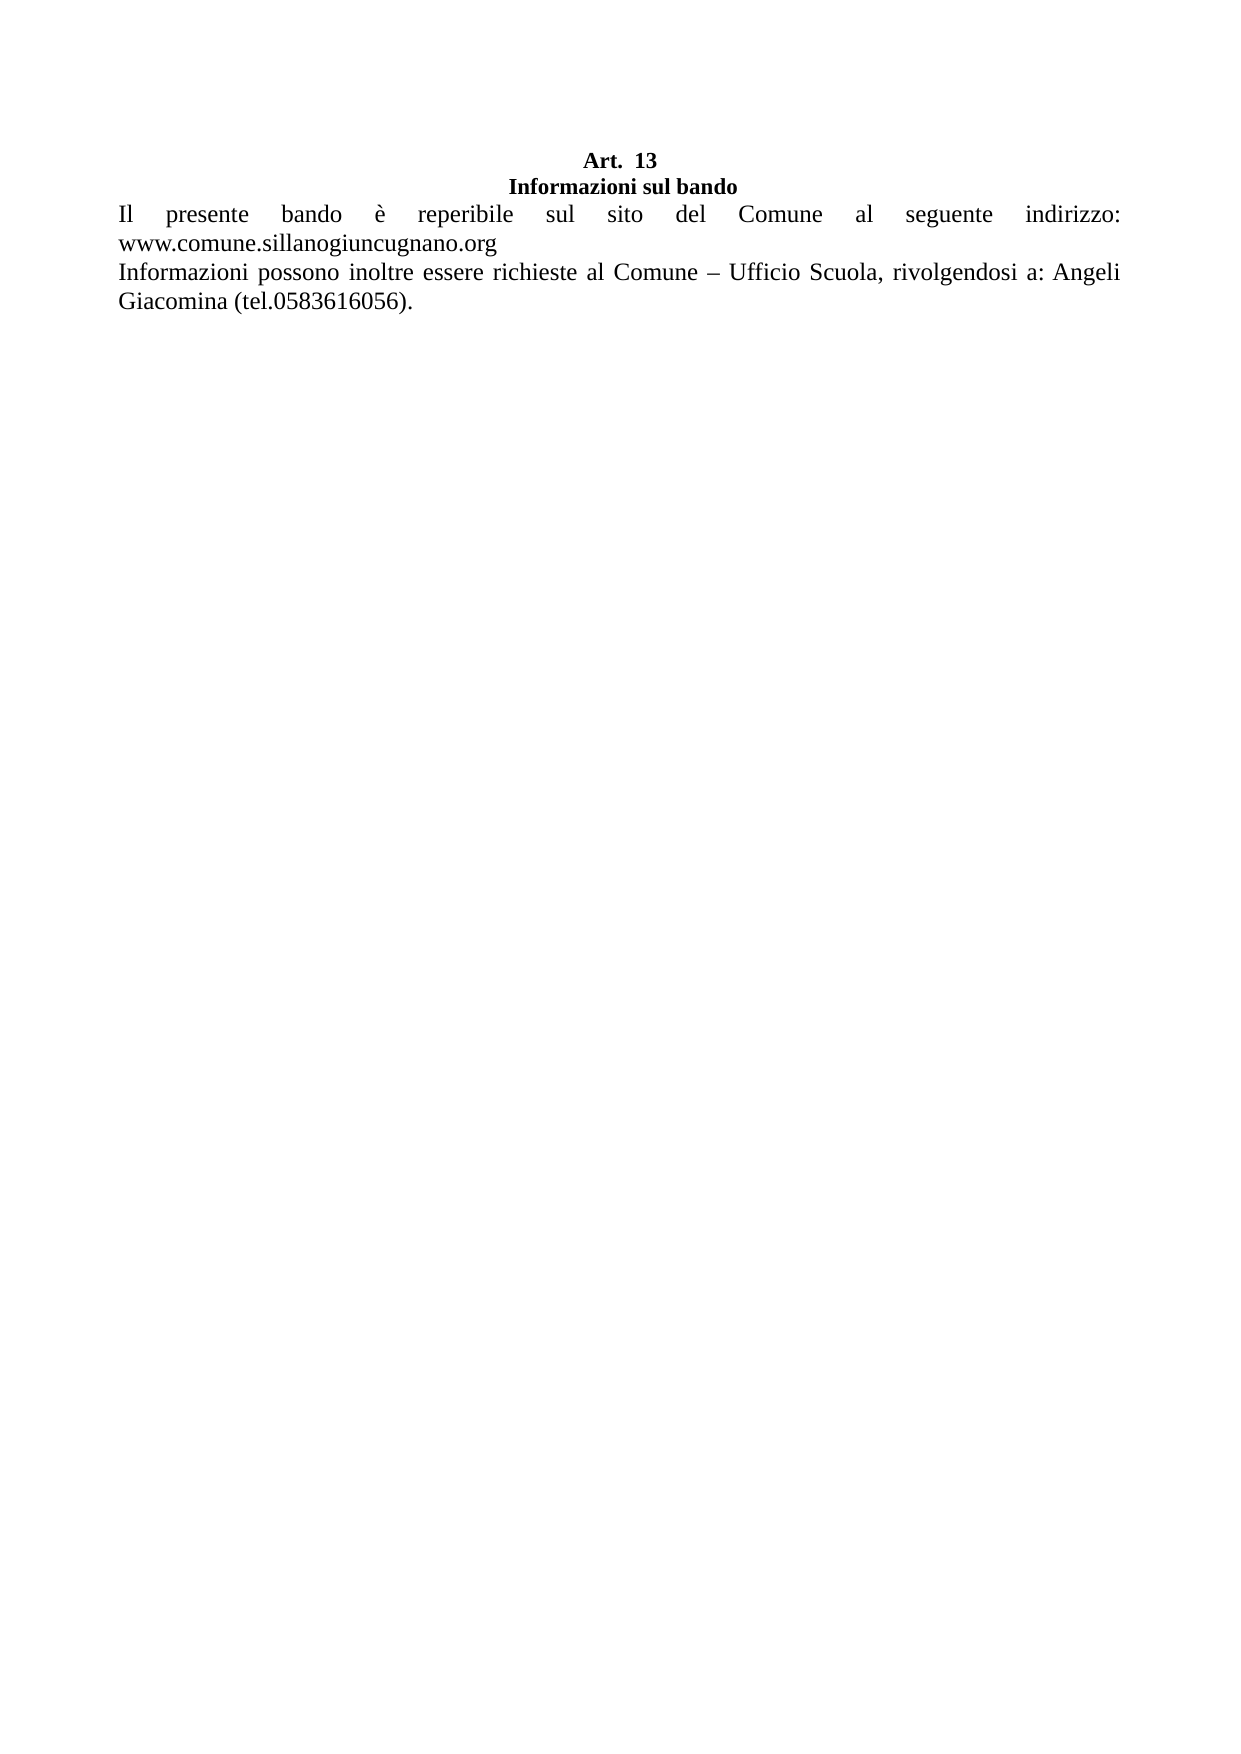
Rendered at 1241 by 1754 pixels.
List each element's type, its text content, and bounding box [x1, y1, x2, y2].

text Informazioni sul bando [118, 173, 1122, 199]
text Informazioni possono inoltre essere richieste al Comune – Ufficio Scuola, rivolgendosi a: Angeli Giacomina (tel.0583616056). [118, 257, 1122, 314]
text Il presente bando è reperibile sul sito del Comune al seguente indirizzo: www.comune.sillanogiuncugnano.org [118, 199, 1122, 257]
text Art. 13 [118, 147, 1122, 173]
